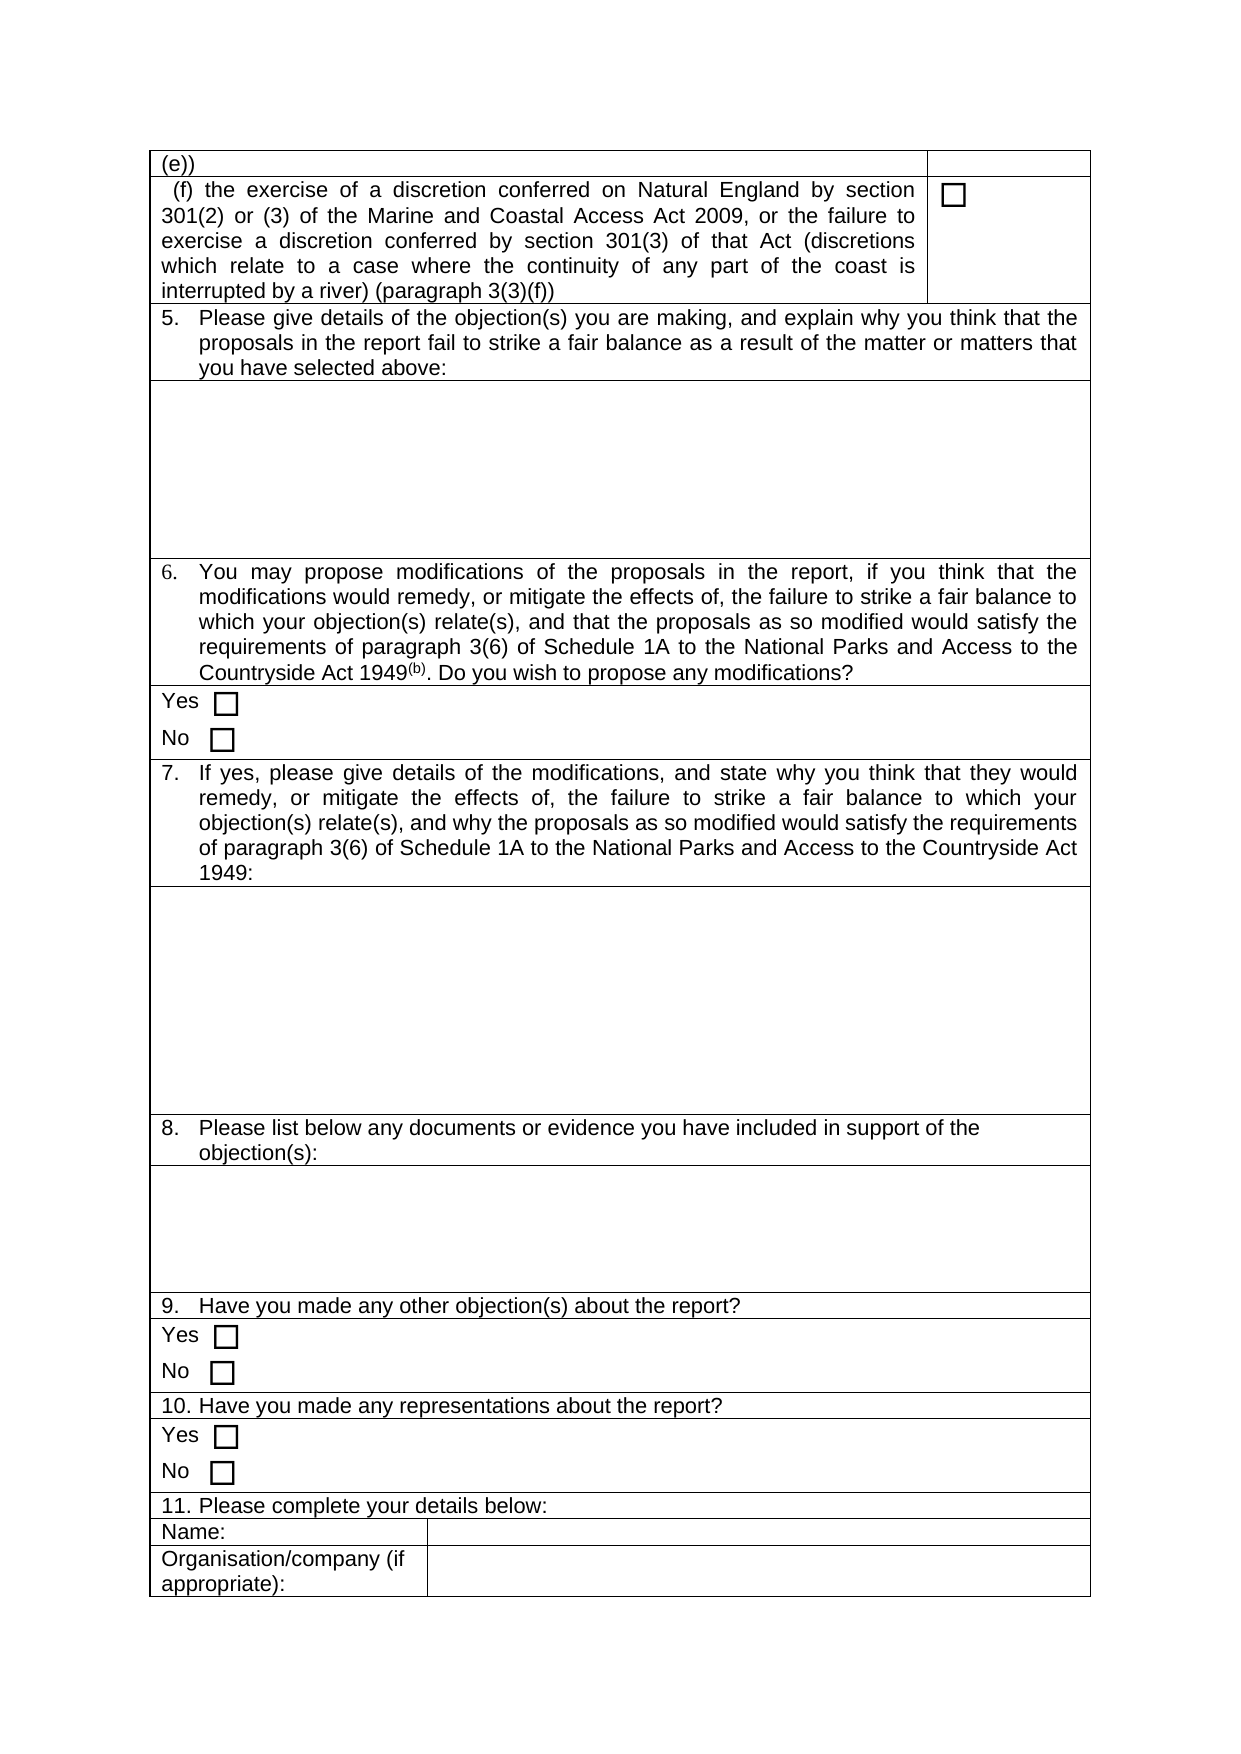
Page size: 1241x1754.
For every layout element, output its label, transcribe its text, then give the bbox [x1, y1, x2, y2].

table_cell [151, 887, 1090, 1113]
table_cell [428, 1546, 1090, 1596]
table_cell Name: [151, 1519, 427, 1544]
table_cell Yes  No  [151, 1319, 1090, 1392]
table_cell If yes, please give details of the modifications, and state why you think that they would remedy, or mitigate the effects of, the failure to strike a fair balance to which your objection(s) relate(s), and why the proposals as so modified would satisfy the requirements of paragraph 3(6) of Schedule 1A to the National Parks and Access to the Countryside Act 1949: [151, 760, 1090, 886]
table_cell Organisation/company (if appropriate): [151, 1546, 427, 1596]
table_cell [428, 1519, 1090, 1544]
table_cell Yes  No  [151, 1419, 1090, 1492]
table_cell (f) the exercise of a discretion conferred on Natural England by section 301(2) or (3) of the Marine and Coastal Access Act 2009, or the failure to exercise a discretion conferred by section 301(3) of that Act (discretions which relate to a case where the continuity of any part of the coast is interrupted by a river) (paragraph 3(3)(f)) [151, 177, 927, 303]
table_cell  [928, 177, 1090, 303]
table_cell You may propose modifications of the proposals in the report, if you think that the modifications would remedy, or mitigate the effects of, the failure to strike a fair balance to which your objection(s) relate(s), and that the proposals as so modified would satisfy the requirements of paragraph 3(6) of Schedule 1A to the National Parks and Access to the Countryside Act 1949(b). Do you wish to propose any modifications? [151, 559, 1090, 685]
table_cell (e)) [151, 151, 927, 176]
table_cell [151, 1166, 1090, 1292]
table_cell Please complete your details below: [151, 1493, 1090, 1518]
table_cell [928, 151, 1090, 176]
table_cell Have you made any representations about the report? [151, 1393, 1090, 1418]
table_cell Please give details of the objection(s) you are making, and explain why you think that the proposals in the report fail to strike a fair balance as a result of the matter or matters that you have selected above: [151, 304, 1090, 380]
table_cell [151, 381, 1090, 557]
table_cell Please list below any documents or evidence you have included in support of the objection(s): [151, 1115, 1090, 1165]
table_cell Yes  No  [151, 686, 1090, 758]
table_cell Have you made any other objection(s) about the report? [151, 1293, 1090, 1318]
